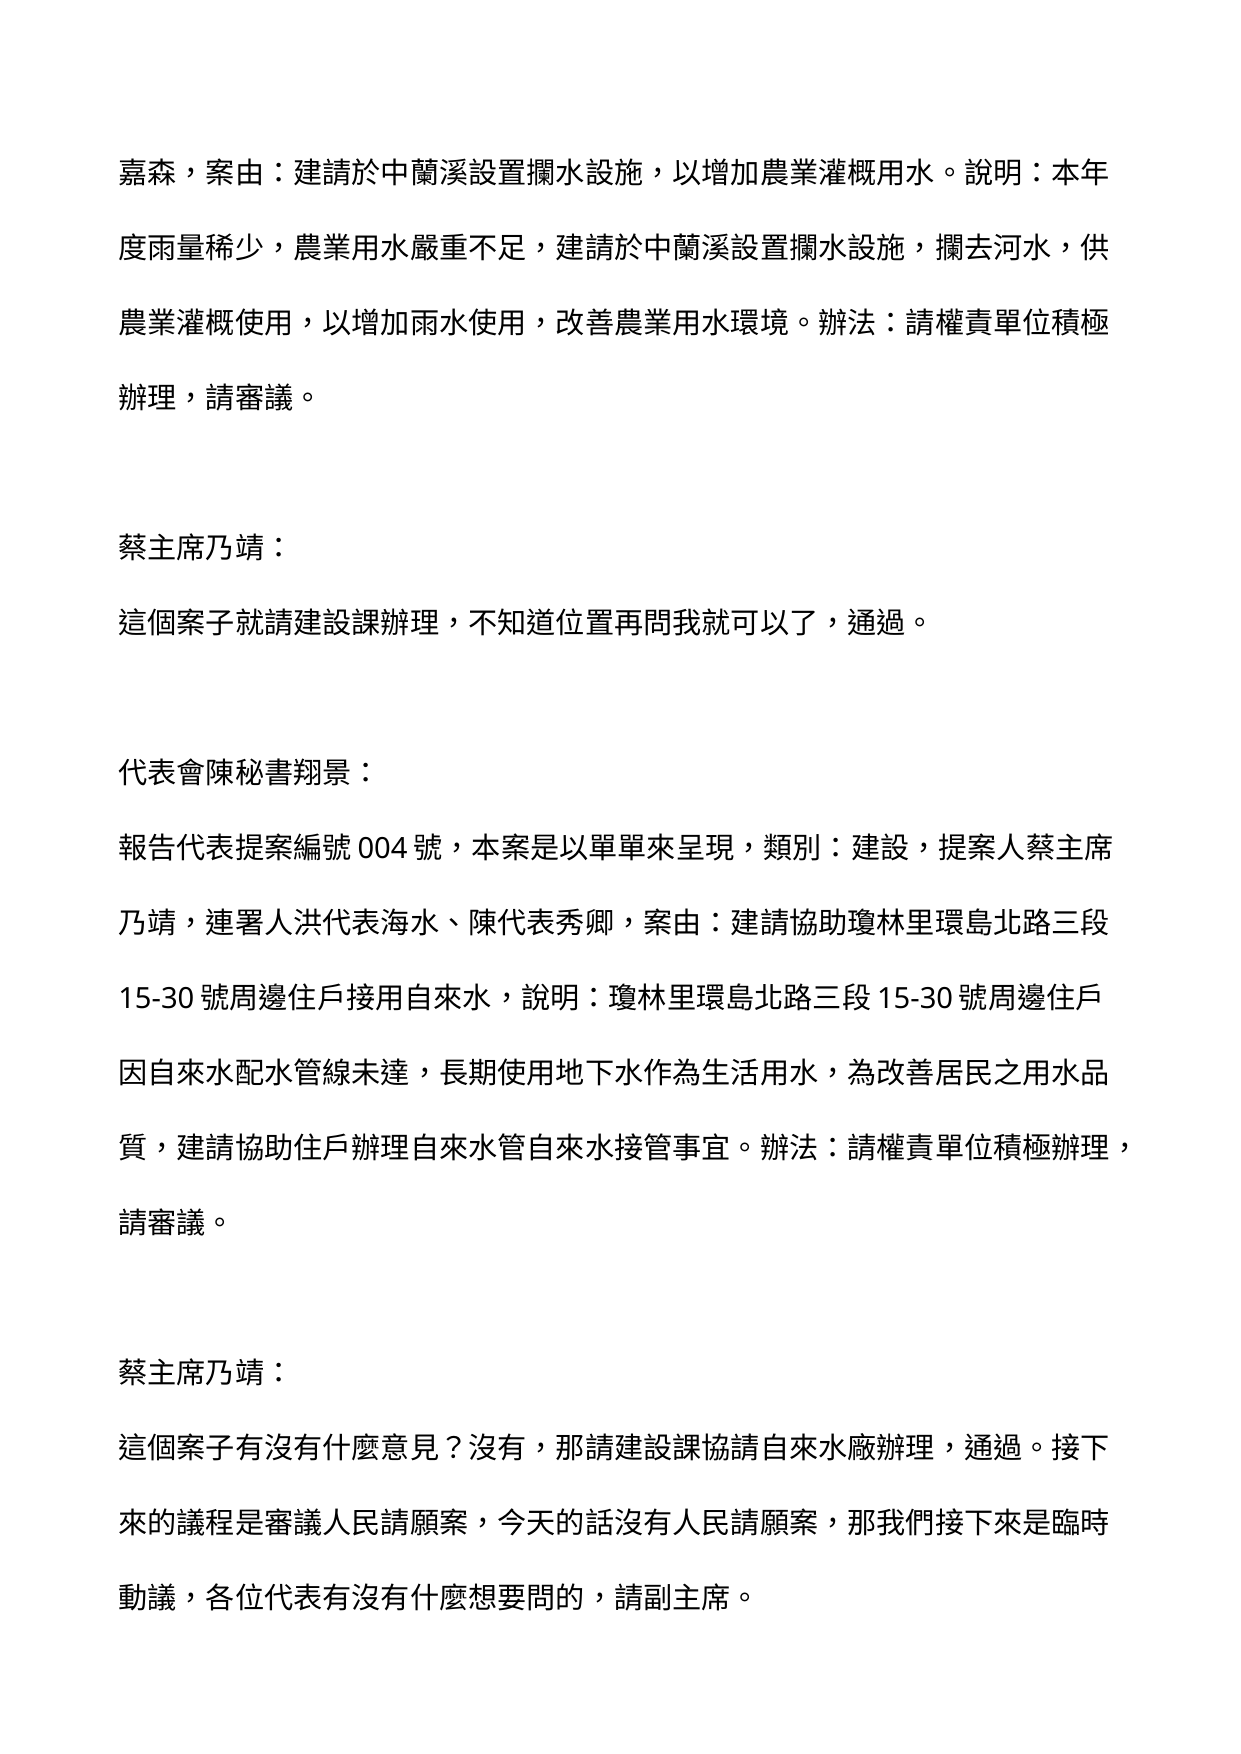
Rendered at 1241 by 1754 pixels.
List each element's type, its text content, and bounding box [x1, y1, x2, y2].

text 報告代表提案編號004號，本案是以單單來呈現，類別：建設，提案人蔡主席乃靖，連署人洪代表海水、陳代表秀卿，案由：建請協助瓊林里環島北路三段15-30號周邊住戶接用自來水，說明：瓊林里環島北路三段15-30號周邊住戶因自來水配水管線未達，長期使用地下水作為生活用水，為改善居民之用水品質，建請協助住戶辦理自來水管自來水接管事宜。辦法：請權責單位積極辦理，請審議。 [118, 802, 1122, 1252]
text 代表會陳秘書翔景： [118, 727, 1122, 802]
text 這個案子就請建設課辦理，不知道位置再問我就可以了，通過。 [118, 577, 1122, 652]
text 蔡主席乃靖： [118, 1327, 1122, 1402]
text 這個案子有沒有什麼意見？沒有，那請建設課協請自來水廠辦理，通過。接下來的議程是審議人民請願案，今天的話沒有人民請願案，那我們接下來是臨時動議，各位代表有沒有什麼想要問的，請副主席。 [118, 1402, 1122, 1627]
text 嘉森，案由：建請於中蘭溪設置攔水設施，以增加農業灌概用水。說明：本年度雨量稀少，農業用水嚴重不足，建請於中蘭溪設置攔水設施，攔去河水，供農業灌概使用，以增加雨水使用，改善農業用水環境。辦法：請權責單位積極辦理，請審議。 [118, 127, 1122, 427]
text 蔡主席乃靖： [118, 502, 1122, 577]
